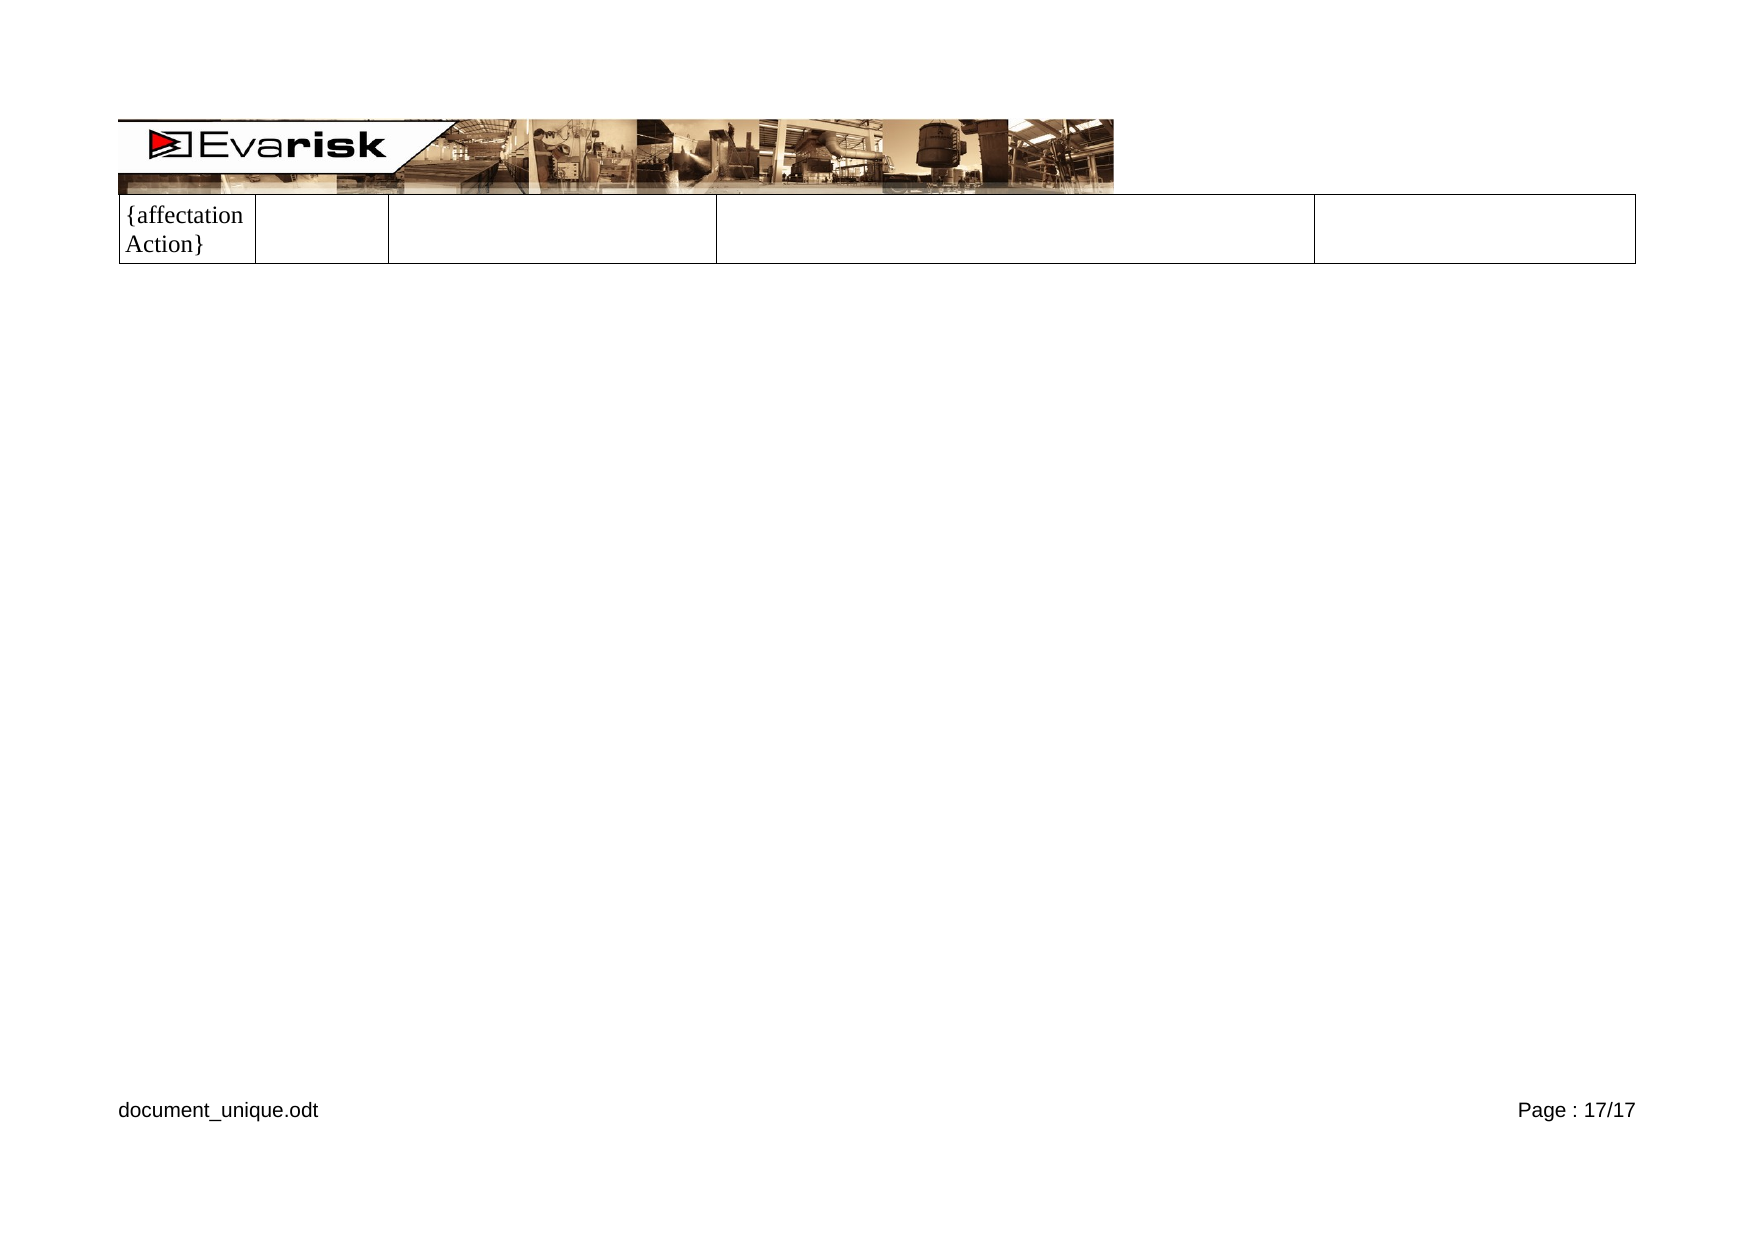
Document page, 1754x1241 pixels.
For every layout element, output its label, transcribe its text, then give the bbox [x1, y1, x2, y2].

table_cell [717, 195, 1314, 263]
table_cell {affectationAction} [120, 195, 255, 263]
table_cell [256, 195, 388, 263]
table_cell [1315, 195, 1635, 263]
table_cell [389, 195, 716, 263]
